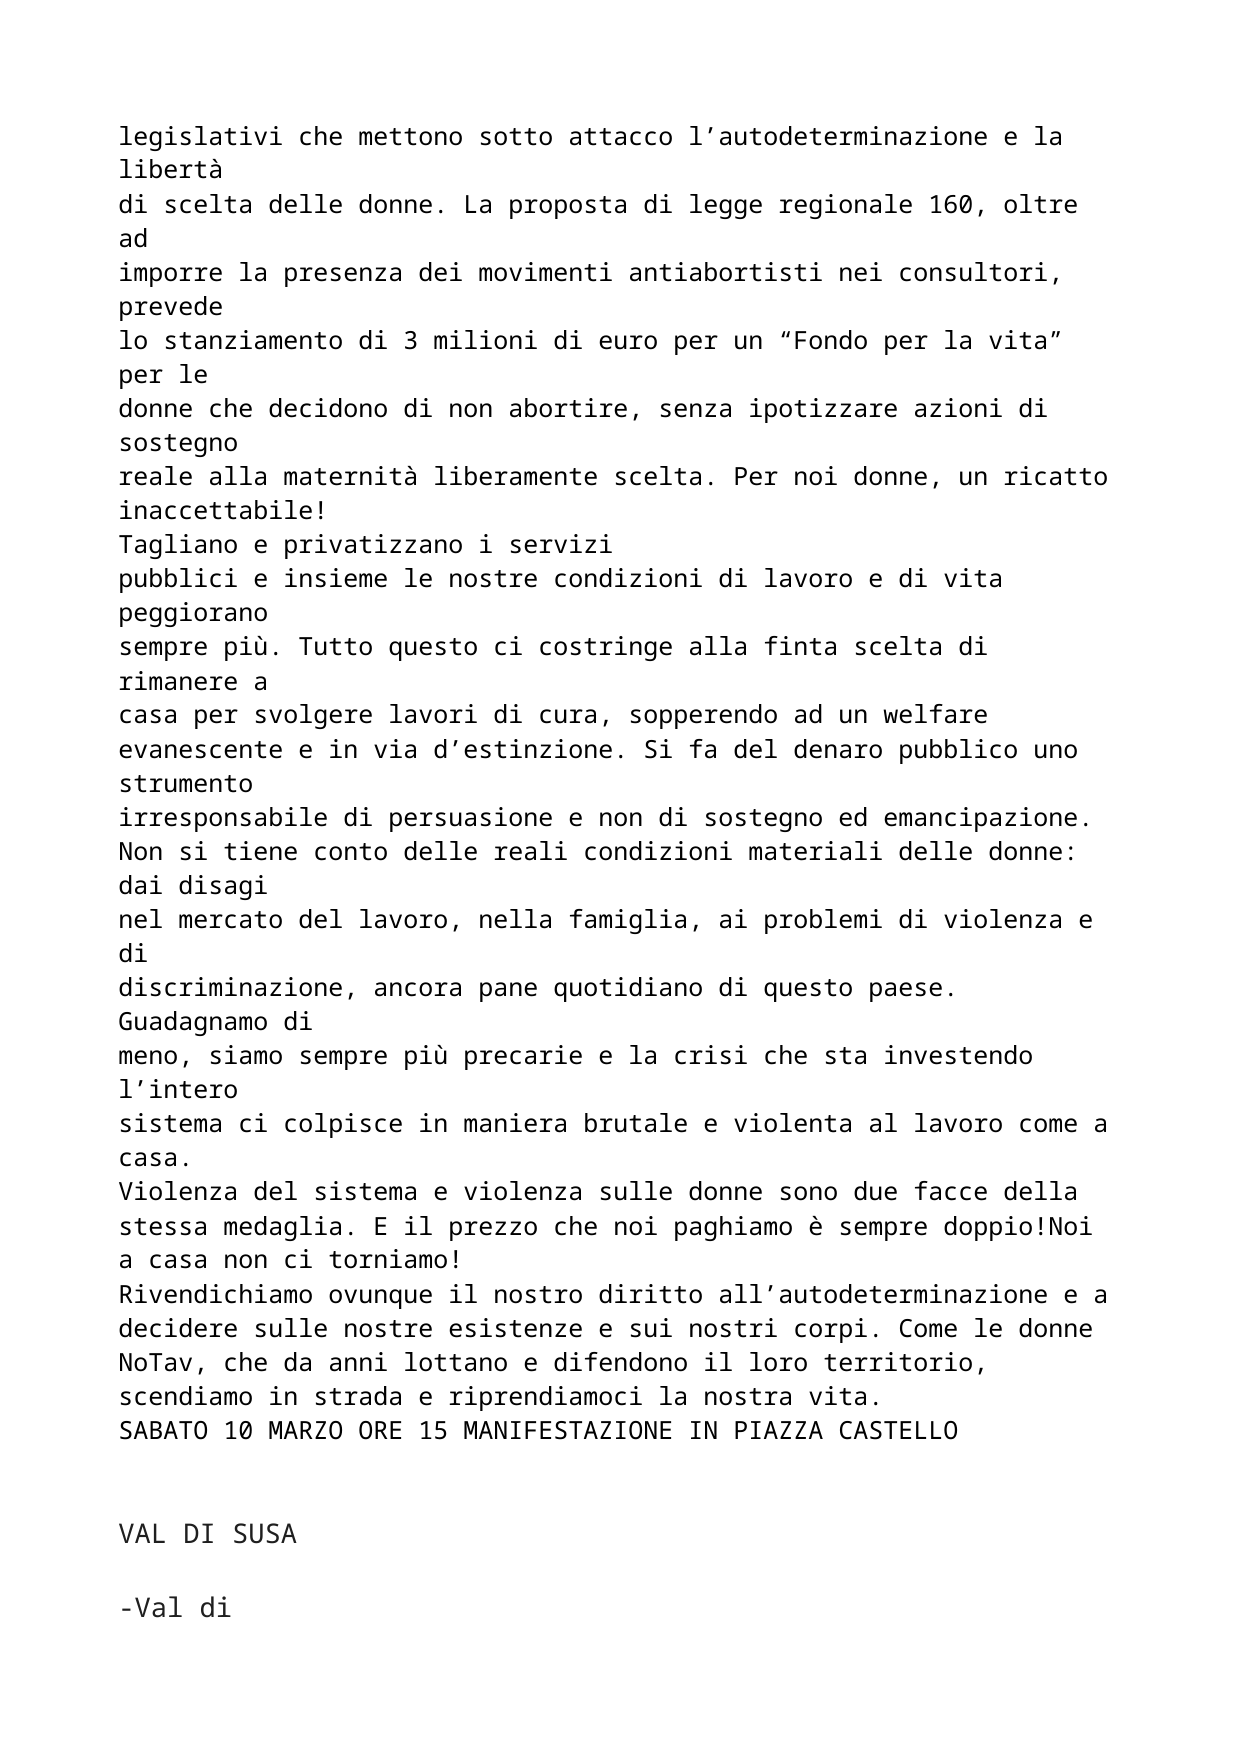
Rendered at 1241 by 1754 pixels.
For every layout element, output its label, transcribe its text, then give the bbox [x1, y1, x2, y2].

text imporre la presenza dei movimenti antiabortisti nei consultori, prevede [118, 254, 1122, 322]
text Violenza del sistema e violenza sulle donne sono due facce della stessa medaglia. E il prezzo che noi paghiamo è sempre doppio!Noi a casa non ci torniamo! [118, 1174, 1122, 1276]
text VAL DI SUSA [118, 1515, 1122, 1552]
text pubblici e insieme le nostre condizioni di lavoro e di vita peggiorano [118, 561, 1122, 629]
text nel mercato del lavoro, nella famiglia, ai problemi di violenza e di [118, 902, 1122, 970]
text legislativi che mettono sotto attacco l’autodeterminazione e la libertà [118, 118, 1122, 186]
text inaccettabile! [118, 493, 1122, 527]
text sempre più. Tutto questo ci costringe alla finta scelta di rimanere a [118, 629, 1122, 697]
text SABATO 10 MARZO ORE 15 MANIFESTAZIONE IN PIAZZA CASTELLO [118, 1412, 1122, 1447]
text decidere sulle nostre esistenze e sui nostri corpi. Come le donne NoTav, che da anni lottano e difendono il loro territorio, scendiamo in strada e riprendiamoci la nostra vita. [118, 1310, 1122, 1412]
text casa per svolgere lavori di cura, sopperendo ad un welfare evanescente e in via d’estinzione. Si fa del denaro pubblico uno strumento [118, 697, 1122, 799]
text di scelta delle donne. La proposta di legge regionale 160, oltre ad [118, 186, 1122, 254]
text donne che decidono di non abortire, senza ipotizzare azioni di sostegno [118, 391, 1122, 459]
text Tagliano e privatizzano i servizi [118, 527, 1122, 561]
text reale alla maternità liberamente scelta. Per noi donne, un ricatto [118, 459, 1122, 493]
text -Val di [118, 1588, 1122, 1625]
text sistema ci colpisce in maniera brutale e violenta al lavoro come a casa. [118, 1106, 1122, 1174]
text meno, siamo sempre più precarie e la crisi che sta investendo l’intero [118, 1038, 1122, 1106]
text Rivendichiamo ovunque il nostro diritto all’autodeterminazione e a [118, 1276, 1122, 1310]
text lo stanziamento di 3 milioni di euro per un “Fondo per la vita” per le [118, 322, 1122, 391]
text discriminazione, ancora pane quotidiano di questo paese. Guadagnamo di [118, 970, 1122, 1038]
text irresponsabile di persuasione e non di sostegno ed emancipazione. Non si tiene conto delle reali condizioni materiali delle donne: dai disagi [118, 799, 1122, 902]
